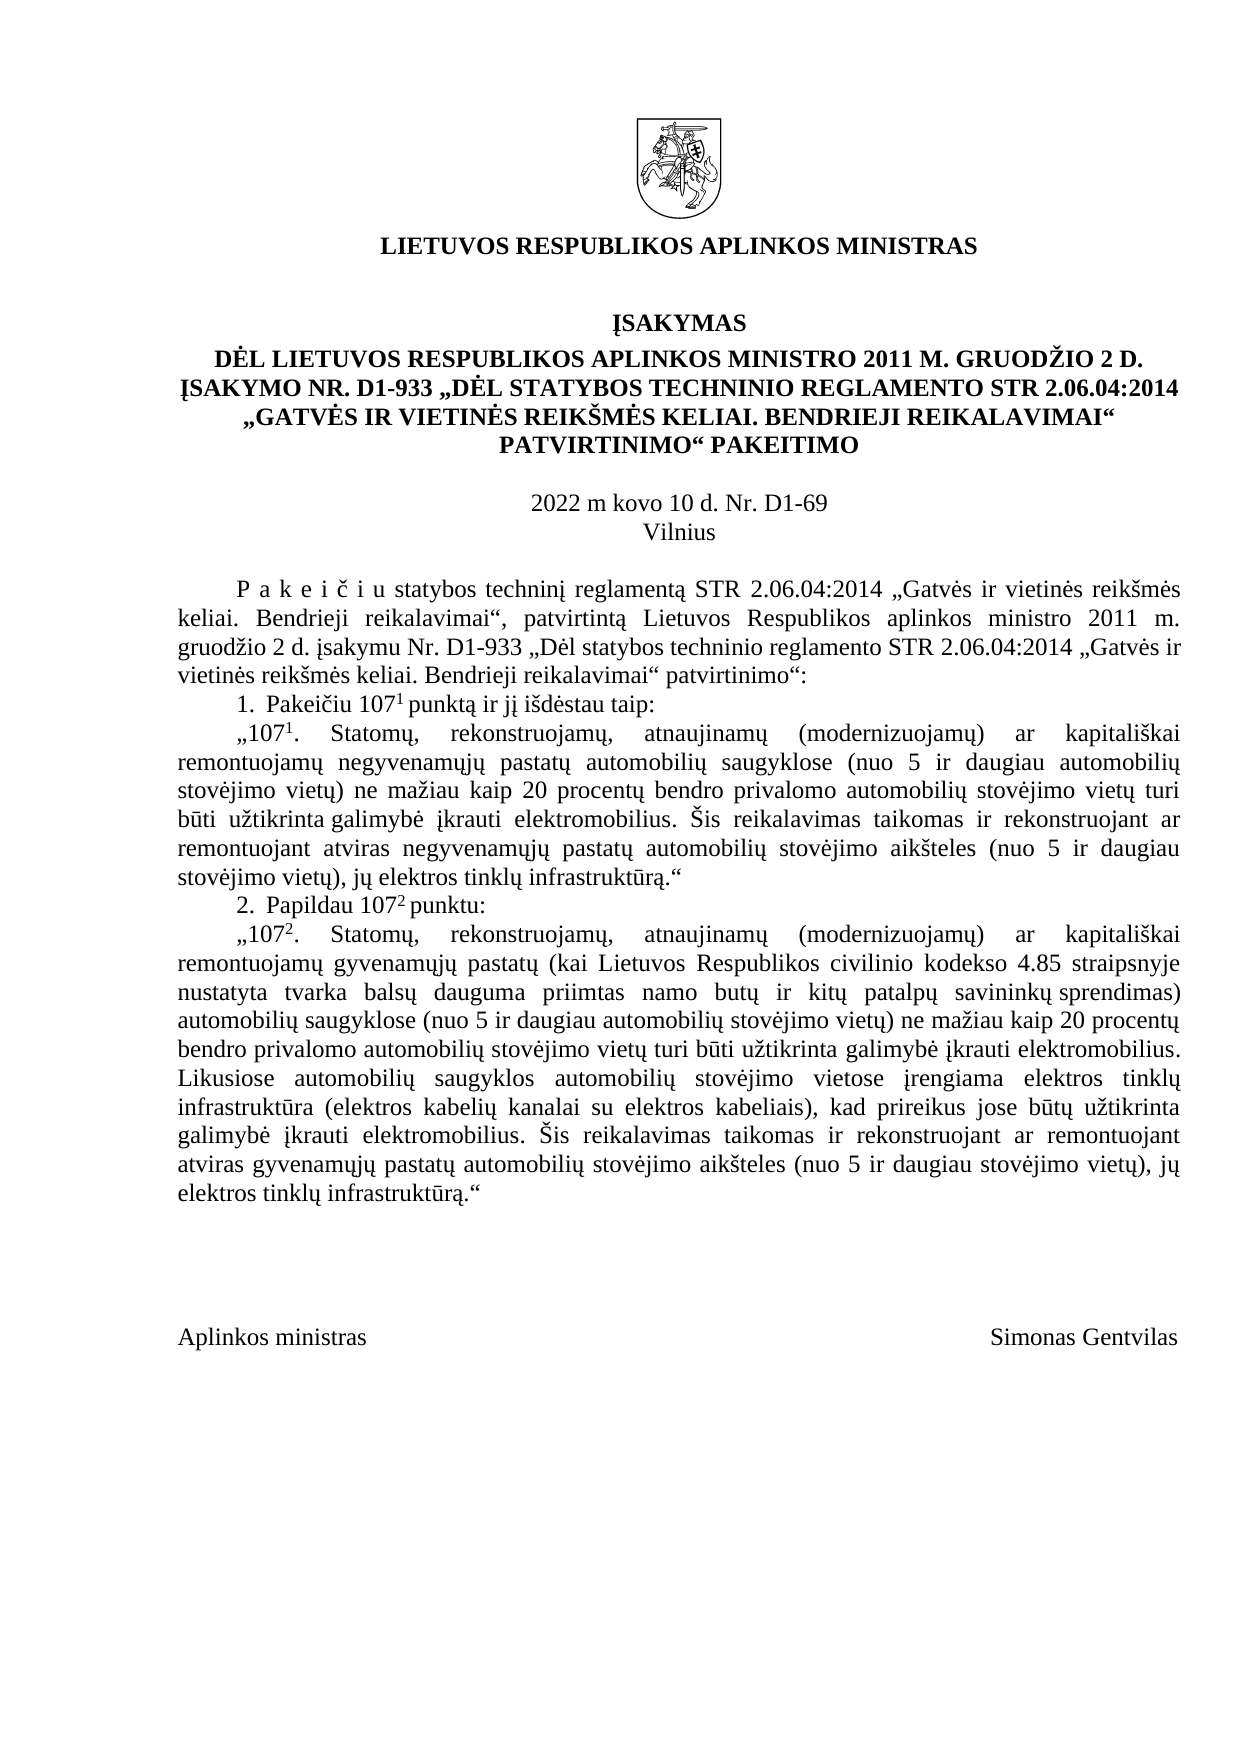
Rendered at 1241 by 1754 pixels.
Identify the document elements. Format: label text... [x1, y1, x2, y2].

text DĖL LIETUVOS RESPUBLIKOS APLINKOS MINISTRO 2011 M. GRUODŽIO 2 D. ĮSAKYMO NR. D1-933 „DĖL STATYBOS TECHNINIO REGLAMENTO STR 2.06.04:2014 „GATVĖS IR VIETINĖS REIKŠMĖS KELIAI. BENDRIEJI REIKALAVIMAI“ [177, 344, 1181, 431]
text Aplinkos ministras Simonas Gentvilas [177, 1322, 1181, 1351]
text „1072. Statomų, rekonstruojamų, atnaujinamų (modernizuojamų) ar kapitališkai remontuojamų gyvenamųjų pastatų (kai Lietuvos Respublikos civilinio kodekso 4.85 straipsnyje nustatyta tvarka balsų dauguma priimtas namo butų ir kitų patalpų savininkų sprendimas) automobilių saugyklose (nuo 5 ir daugiau automobilių stovėjimo vietų) ne mažiau kaip 20 procentų bendro privalomo automobilių stovėjimo vietų turi būti užtikrinta galimybė įkrauti elektromobilius. Likusiose automobilių saugyklos automobilių stovėjimo vietose įrengiama elektros tinklų infrastruktūra (elektros kabelių kanalai su elektros kabeliais), kad prireikus jose būtų užtikrinta galimybė įkrauti elektromobilius. Šis reikalavimas taikomas ir rekonstruojant ar remontuojant atviras gyvenamųjų pastatų automobilių stovėjimo aikšteles (nuo 5 ir daugiau stovėjimo vietų), jų elektros tinklų infrastruktūrą.“ [177, 919, 1181, 1207]
text P a k e i č i u statybos techninį reglamentą STR 2.06.04:2014 „Gatvės ir vietinės reikšmės keliai. Bendrieji reikalavimai“, patvirtintą Lietuvos Respublikos aplinkos ministro 2011 m. gruodžio 2 d. įsakymu Nr. D1-933 „Dėl statybos techninio reglamento STR 2.06.04:2014 „Gatvės ir vietinės reikšmės keliai. Bendrieji reikalavimai“ patvirtinimo“: [177, 574, 1181, 689]
text 2. Papildau 1072 punktu: [215, 891, 1181, 919]
text Vilnius [177, 517, 1181, 546]
text „1071. Statomų, rekonstruojamų, atnaujinamų (modernizuojamų) ar kapitališkai remontuojamų negyvenamųjų pastatų automobilių saugyklose (nuo 5 ir daugiau automobilių stovėjimo vietų) ne mažiau kaip 20 procentų bendro privalomo automobilių stovėjimo vietų turi būti užtikrinta galimybė įkrauti elektromobilius. Šis reikalavimas taikomas ir rekonstruojant ar remontuojant atviras negyvenamųjų pastatų automobilių stovėjimo aikšteles (nuo 5 ir daugiau stovėjimo vietų), jų elektros tinklų infrastruktūrą.“ [177, 718, 1181, 891]
text PATVIRTINIMO“ PAKEITIMO [177, 431, 1181, 459]
text 1. Pakeičiu 1071 punktą ir jį išdėstau taip: [215, 689, 1181, 718]
text 2022 m kovo 10 d. Nr. D1-69 [177, 488, 1181, 517]
text ĮSAKYMAS [177, 308, 1181, 337]
text LIETUVOS RESPUBLIKOS APLINKOS MINISTRAS [177, 231, 1181, 260]
